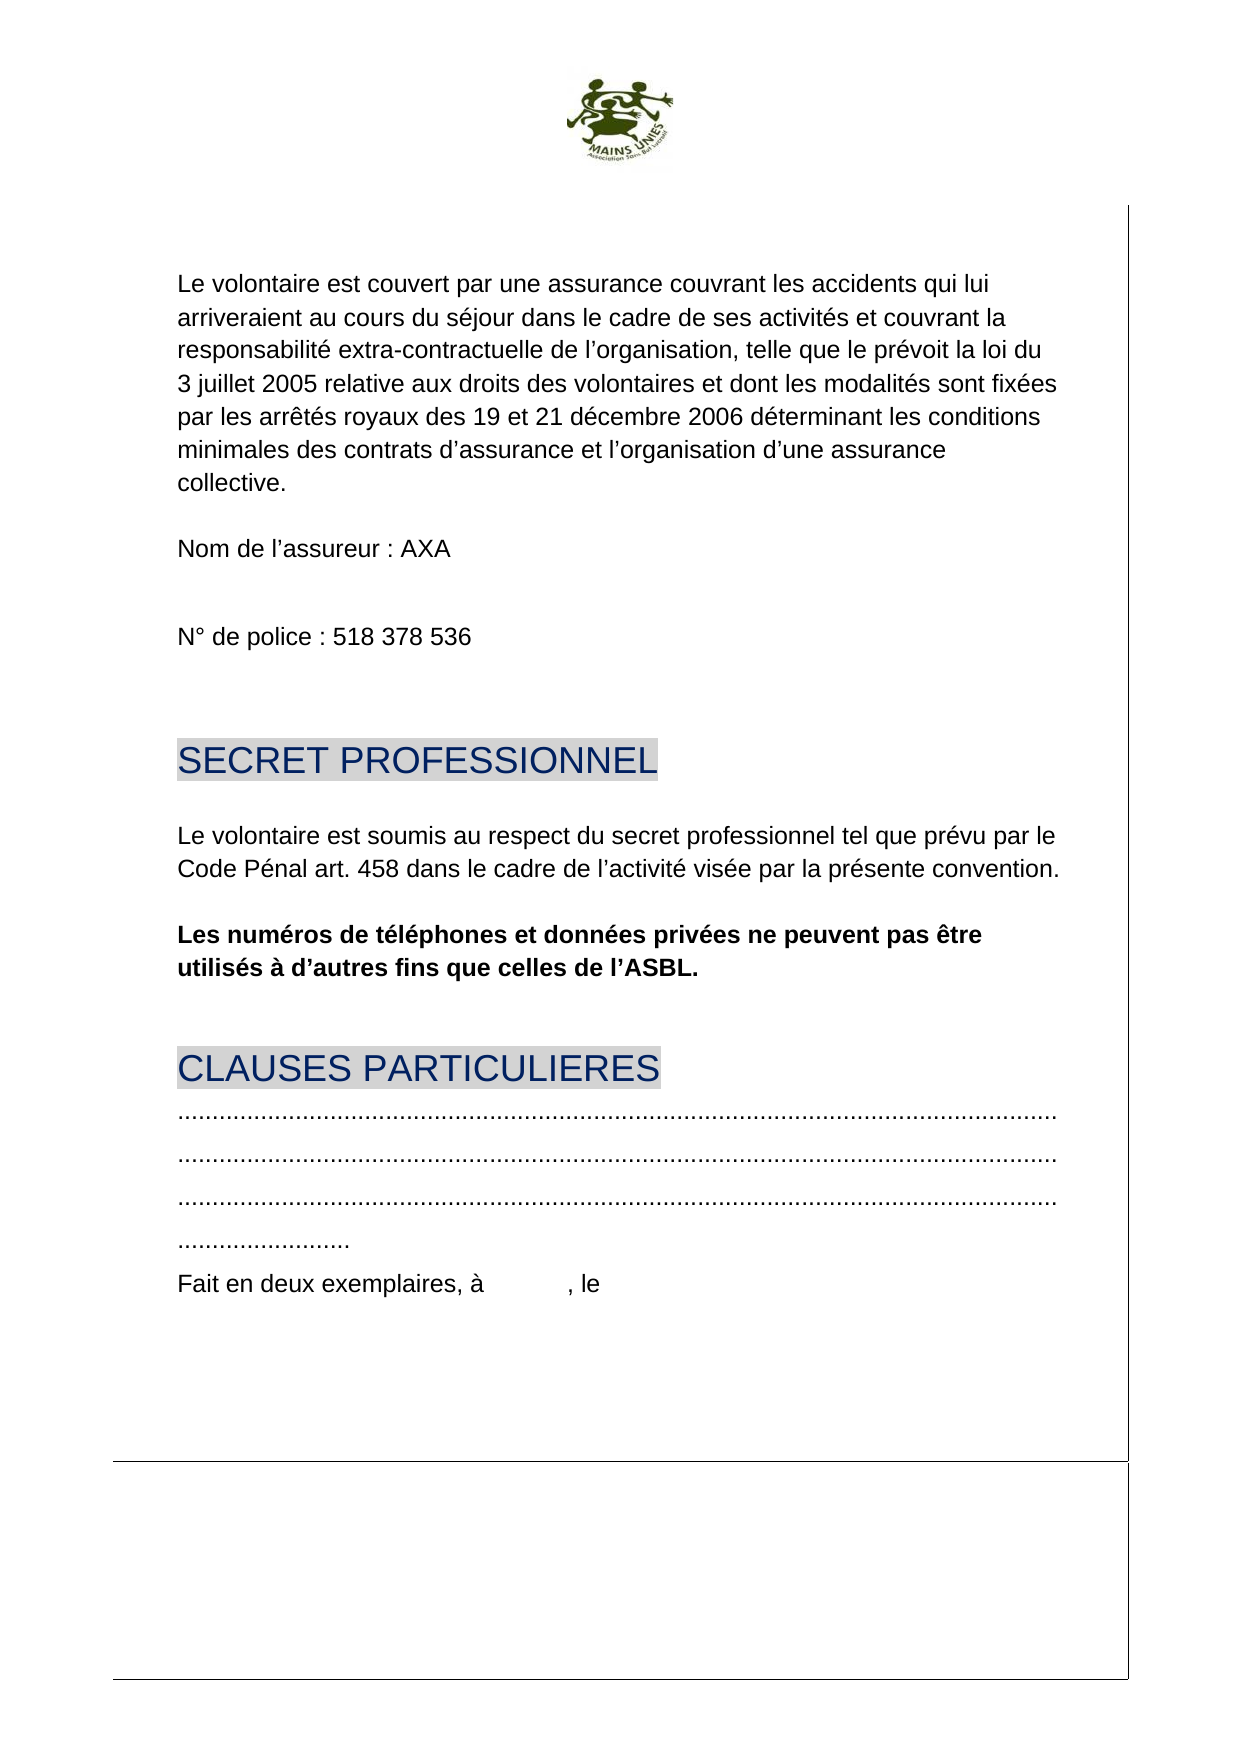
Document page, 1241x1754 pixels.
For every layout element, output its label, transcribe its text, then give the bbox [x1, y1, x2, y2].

text N° de police : 518 378 536 [112, 527, 1128, 651]
text SECRET PROFESSIONNEL [112, 674, 1128, 756]
text Le volontaire est soumis au respect du secret professionnel tel que prévu par le Code Pénal art. 458 dans le cadre de l’activité visée par la présente convention. [112, 756, 1128, 855]
text Les numéros de téléphones et données privées ne peuvent pas être utilisés à d’autres fins que celles de l’ASBL. [112, 855, 1128, 982]
text ...................................................................................................................................................................................................................................................................................................................................................................................................................... [112, 1031, 1128, 1204]
text Nom de l’assureur : AXA [112, 469, 1128, 527]
text CLAUSES PARTICULIERES [112, 982, 1128, 1031]
text Fait en deux exemplaires, à , le [112, 1204, 1128, 1297]
text Le volontaire est couvert par une assurance couvrant les accidents qui lui arriveraient au cours du séjour dans le cadre de ses activités et couvrant la responsabilité extra-contractuelle de l’organisation, telle que le prévoit la loi du 3 juillet 2005 relative aux droits des volontaires et dont les modalités sont fixées par les arrêtés royaux des 19 et 21 décembre 2006 déterminant les conditions minimales des contrats d’assurance et l’organisation d’une assurance collective. [112, 205, 1128, 469]
